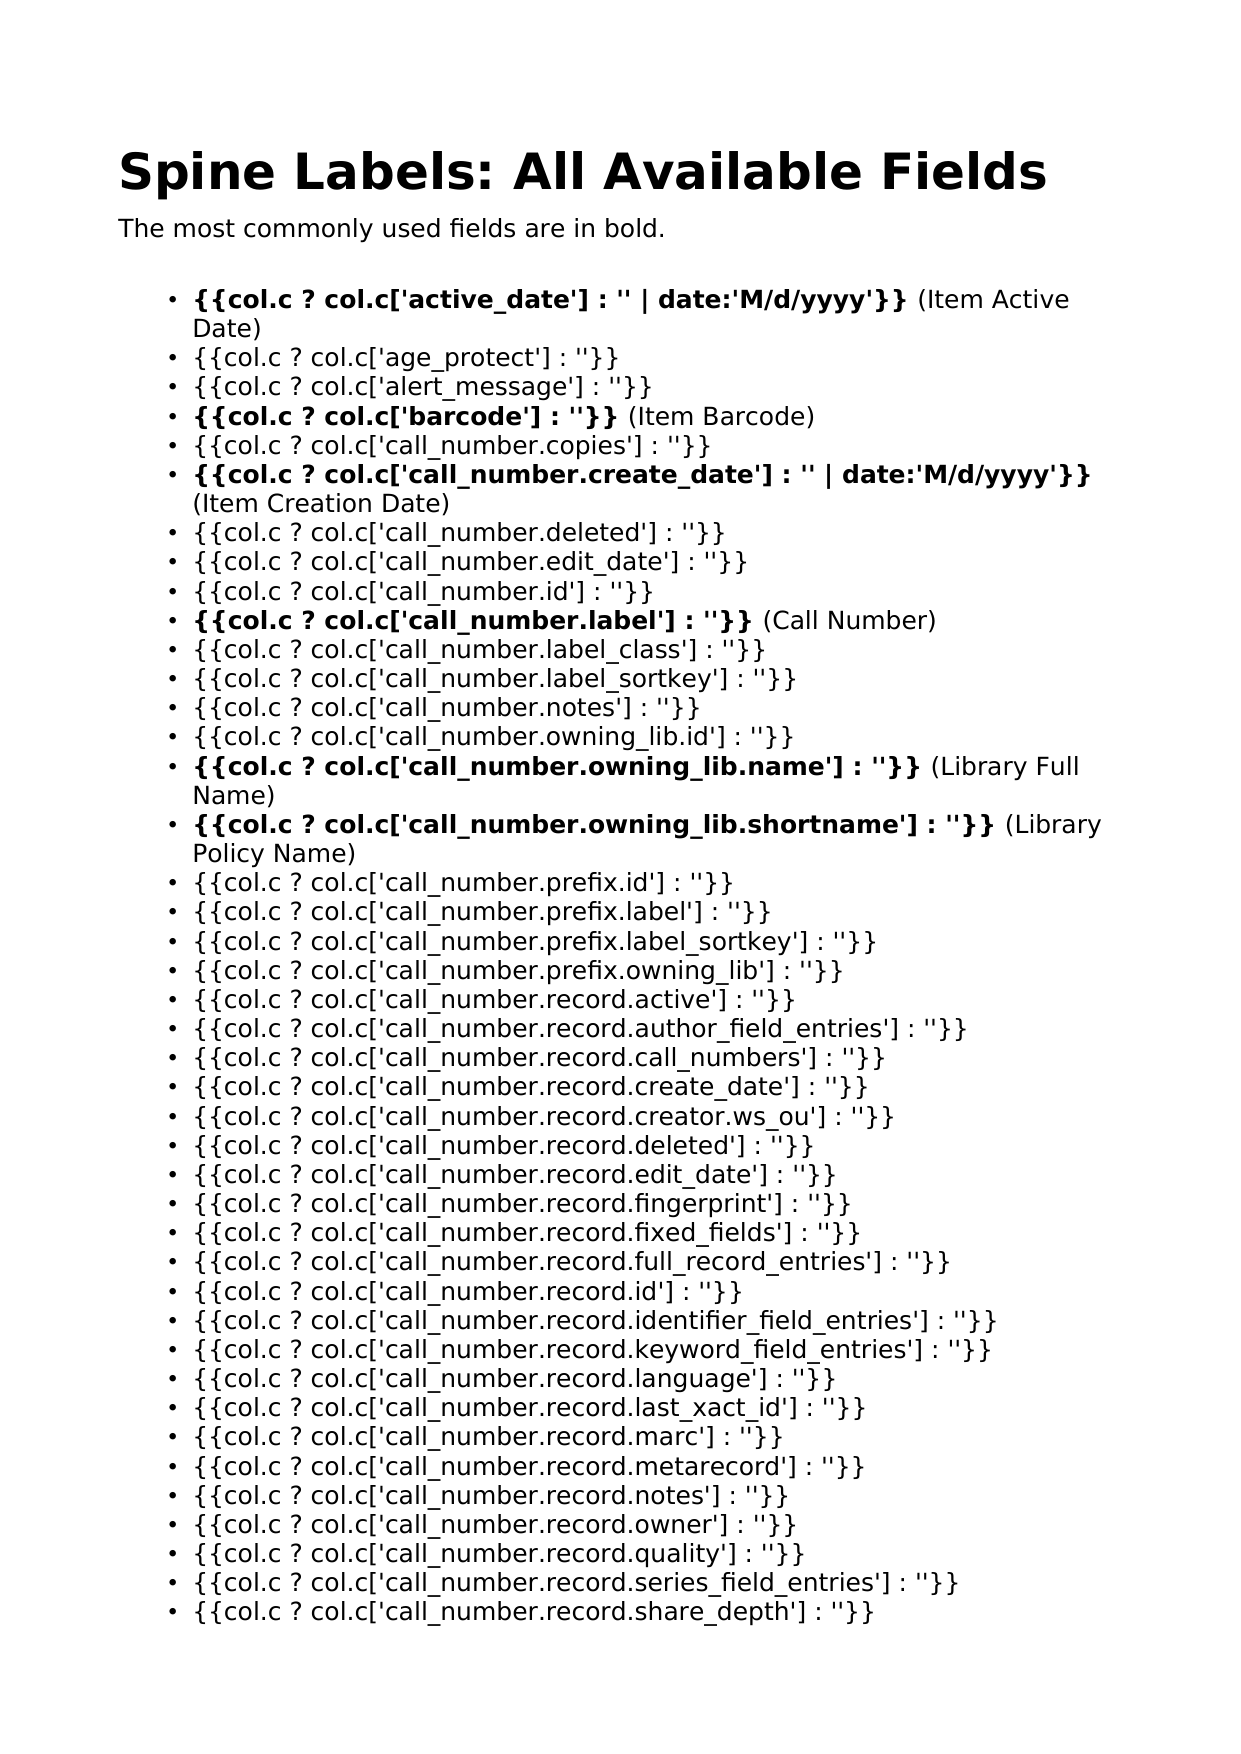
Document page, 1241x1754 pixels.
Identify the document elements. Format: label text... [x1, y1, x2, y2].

list {{col.c ? col.c['alert_message'] : ''}} [177, 372, 1122, 402]
list {{col.c ? col.c['call_number.prefix.label_sortkey'] : ''}} [177, 927, 1122, 956]
list {{col.c ? col.c['call_number.record.full_record_entries'] : ''}} [177, 1247, 1122, 1277]
list {{col.c ? col.c['call_number.record.share_depth'] : ''}} [177, 1597, 1122, 1627]
list {{col.c ? col.c['call_number.edit_date'] : ''}} [177, 547, 1122, 577]
list {{col.c ? col.c['call_number.record.call_numbers'] : ''}} [177, 1043, 1122, 1072]
list {{col.c ? col.c['age_protect'] : ''}} [177, 343, 1122, 372]
list {{col.c ? col.c['call_number.record.creator.ws_ou'] : ''}} [177, 1102, 1122, 1131]
list {{col.c ? col.c['call_number.record.deleted'] : ''}} [177, 1131, 1122, 1160]
text The most commonly used fields are in bold. [118, 214, 1122, 243]
list {{col.c ? col.c['call_number.deleted'] : ''}} [177, 518, 1122, 547]
list {{col.c ? col.c['active_date'] : '' | date:'M/d/yyyy'}} (Item Active Date) [177, 285, 1122, 343]
list {{col.c ? col.c['call_number.create_date'] : '' | date:'M/d/yyyy'}} (Item Creation Date) [177, 460, 1122, 518]
list {{col.c ? col.c['call_number.owning_lib.id'] : ''}} [177, 722, 1122, 752]
list {{col.c ? col.c['call_number.notes'] : ''}} [177, 693, 1122, 722]
list {{col.c ? col.c['call_number.record.fixed_fields'] : ''}} [177, 1218, 1122, 1247]
list {{col.c ? col.c['call_number.prefix.id'] : ''}} [177, 868, 1122, 897]
list {{col.c ? col.c['call_number.id'] : ''}} [177, 577, 1122, 606]
list {{col.c ? col.c['call_number.prefix.label'] : ''}} [177, 897, 1122, 927]
list {{col.c ? col.c['call_number.copies'] : ''}} [177, 431, 1122, 460]
list {{col.c ? col.c['call_number.record.edit_date'] : ''}} [177, 1160, 1122, 1189]
list {{col.c ? col.c['call_number.record.marc'] : ''}} [177, 1422, 1122, 1452]
list {{col.c ? col.c['call_number.record.quality'] : ''}} [177, 1539, 1122, 1568]
list {{col.c ? col.c['call_number.record.author_field_entries'] : ''}} [177, 1014, 1122, 1043]
list {{col.c ? col.c['call_number.record.language'] : ''}} [177, 1364, 1122, 1393]
list {{col.c ? col.c['call_number.owning_lib.shortname'] : ''}} (Library Policy Name) [177, 810, 1122, 868]
list {{col.c ? col.c['call_number.record.notes'] : ''}} [177, 1481, 1122, 1510]
list {{col.c ? col.c['call_number.record.last_xact_id'] : ''}} [177, 1393, 1122, 1422]
list {{col.c ? col.c['call_number.label_sortkey'] : ''}} [177, 664, 1122, 693]
list {{col.c ? col.c['call_number.record.active'] : ''}} [177, 985, 1122, 1014]
list {{col.c ? col.c['call_number.record.series_field_entries'] : ''}} [177, 1568, 1122, 1597]
list {{col.c ? col.c['call_number.prefix.owning_lib'] : ''}} [177, 956, 1122, 985]
list {{col.c ? col.c['call_number.record.owner'] : ''}} [177, 1510, 1122, 1539]
list {{col.c ? col.c['call_number.label_class'] : ''}} [177, 635, 1122, 664]
list {{col.c ? col.c['call_number.record.metarecord'] : ''}} [177, 1452, 1122, 1481]
list {{col.c ? col.c['call_number.record.create_date'] : ''}} [177, 1072, 1122, 1102]
list {{col.c ? col.c['call_number.record.fingerprint'] : ''}} [177, 1189, 1122, 1218]
list {{col.c ? col.c['call_number.owning_lib.name'] : ''}} (Library Full Name) [177, 752, 1122, 810]
subtitle Spine Labels: All Available Fields [118, 143, 1122, 201]
list {{col.c ? col.c['call_number.record.keyword_field_entries'] : ''}} [177, 1335, 1122, 1364]
list {{col.c ? col.c['barcode'] : ''}} (Item Barcode) [177, 402, 1122, 431]
list {{col.c ? col.c['call_number.record.id'] : ''}} [177, 1277, 1122, 1306]
list {{col.c ? col.c['call_number.label'] : ''}} (Call Number) [177, 606, 1122, 635]
list {{col.c ? col.c['call_number.record.identifier_field_entries'] : ''}} [177, 1306, 1122, 1335]
